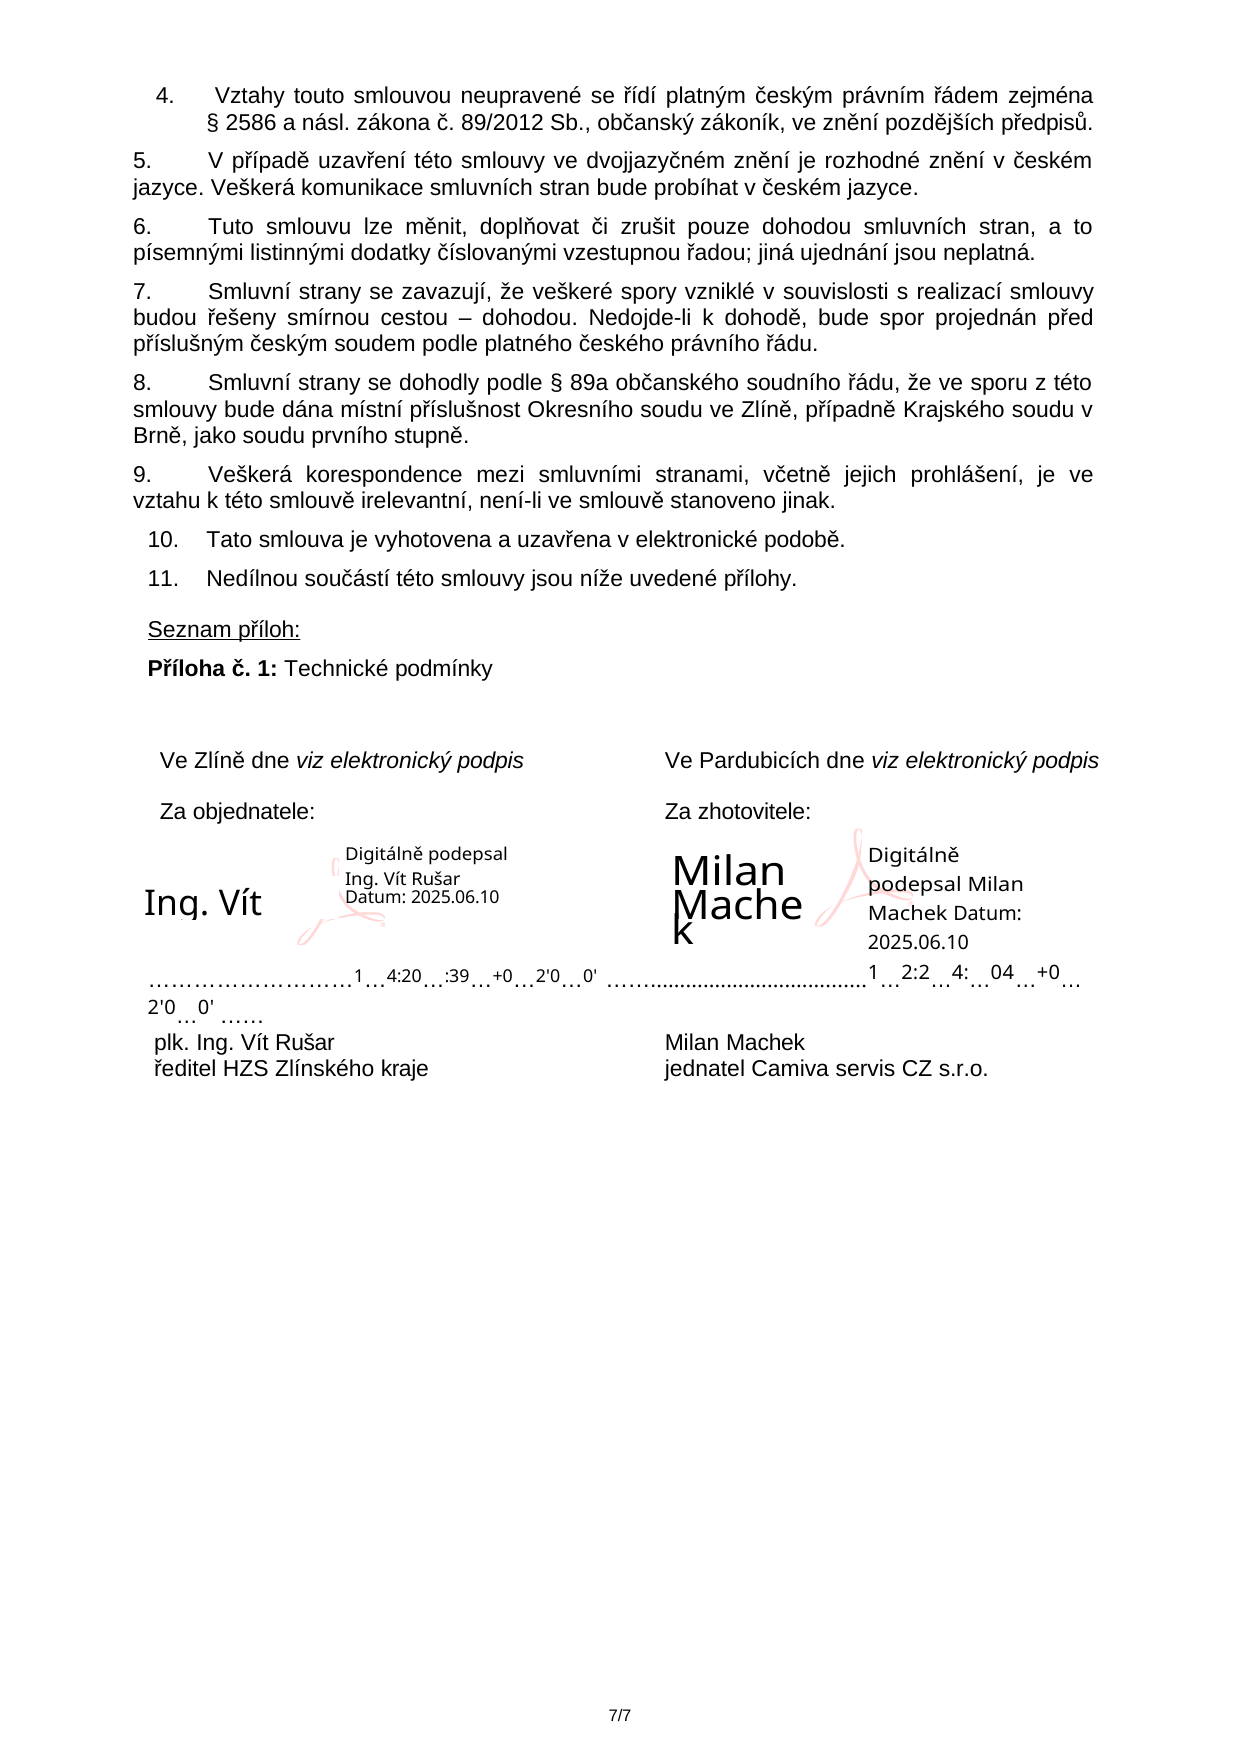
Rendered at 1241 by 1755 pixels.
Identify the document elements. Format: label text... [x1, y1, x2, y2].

text Digitálně podepsal Milan Machek Datum: 2025.06.10 [868, 842, 1030, 955]
text ………………………1…4:20…:39…+0…2'0…0' ……. 1…2:2…4:…04…+0…2'0…0' …… [147, 958, 1108, 1029]
text ředitel HZS Zlínského kraje jednatel Camiva servis CZ s.r.o. [154, 1056, 1108, 1082]
list Tato smlouva je vyhotovena a uzavřena v elektronické podobě. [147, 526, 1108, 553]
text plk. Ing. Vít Rušar Milan Machek [154, 1029, 1108, 1056]
list V případě uzavření této smlouvy ve dvojjazyčném znění je rozhodné znění v českém jazyce. Veškerá komunikace smluvních stran bude probíhat v českém jazyce. [133, 147, 1093, 200]
list Smluvní strany se dohodly podle § 89a občanského soudního řádu, že ve sporu z této smlouvy bude dána místní příslušnost Okresního soudu ve Zlíně, případně Krajského soudu v Brně, jako soudu prvního stupně. [133, 369, 1093, 448]
text Ve Zlíně dne viz elektronický podpis Ve Pardubicích dne viz elektronický podpis [159, 747, 1108, 773]
list Veškerá korespondence mezi smluvními stranami, včetně jejich prohlášení, je ve vztahu k této smlouvě irelevantní, není-li ve smlouvě stanoveno jinak. [133, 461, 1093, 514]
list Smluvní strany se zavazují, že veškeré spory vzniklé v souvislosti s realizací smlouvy budou řešeny smírnou cestou – dohodou. Nedojde-li k dohodě, bude spor projednán před příslušným českým soudem podle platného českého právního řádu. [133, 278, 1094, 357]
text Digitálně podepsal Ing. Vít Rušar [345, 841, 538, 890]
text Datum: 2025.06.10 [348, 891, 538, 907]
list Nedílnou součástí této smlouvy jsou níže uvedené přílohy. [147, 565, 1108, 591]
text Seznam příloh: [147, 616, 1108, 643]
text Machek [671, 900, 805, 949]
list Tuto smlouvu lze měnit, doplňovat či zrušit pouze dohodou smluvních stran, a to písemnými listinnými dodatky číslovanými vzestupnou řadou; jiná ujednání jsou neplatná. [133, 213, 1093, 265]
text § 2586 a násl. zákona č. 89/2012 Sb., občanský zákoník, ve znění pozdějších předpisů. [133, 109, 1093, 135]
text Příloha č. 1: Technické podmínky [147, 655, 1108, 682]
text Ing. Vít Rušar [144, 878, 339, 919]
text Milan [671, 842, 805, 898]
list Vztahy touto smlouvou neupravené se řídí platným českým právním řádem zejména [133, 82, 1093, 108]
text Za objednatele: Za zhotovitele: [159, 800, 1108, 825]
